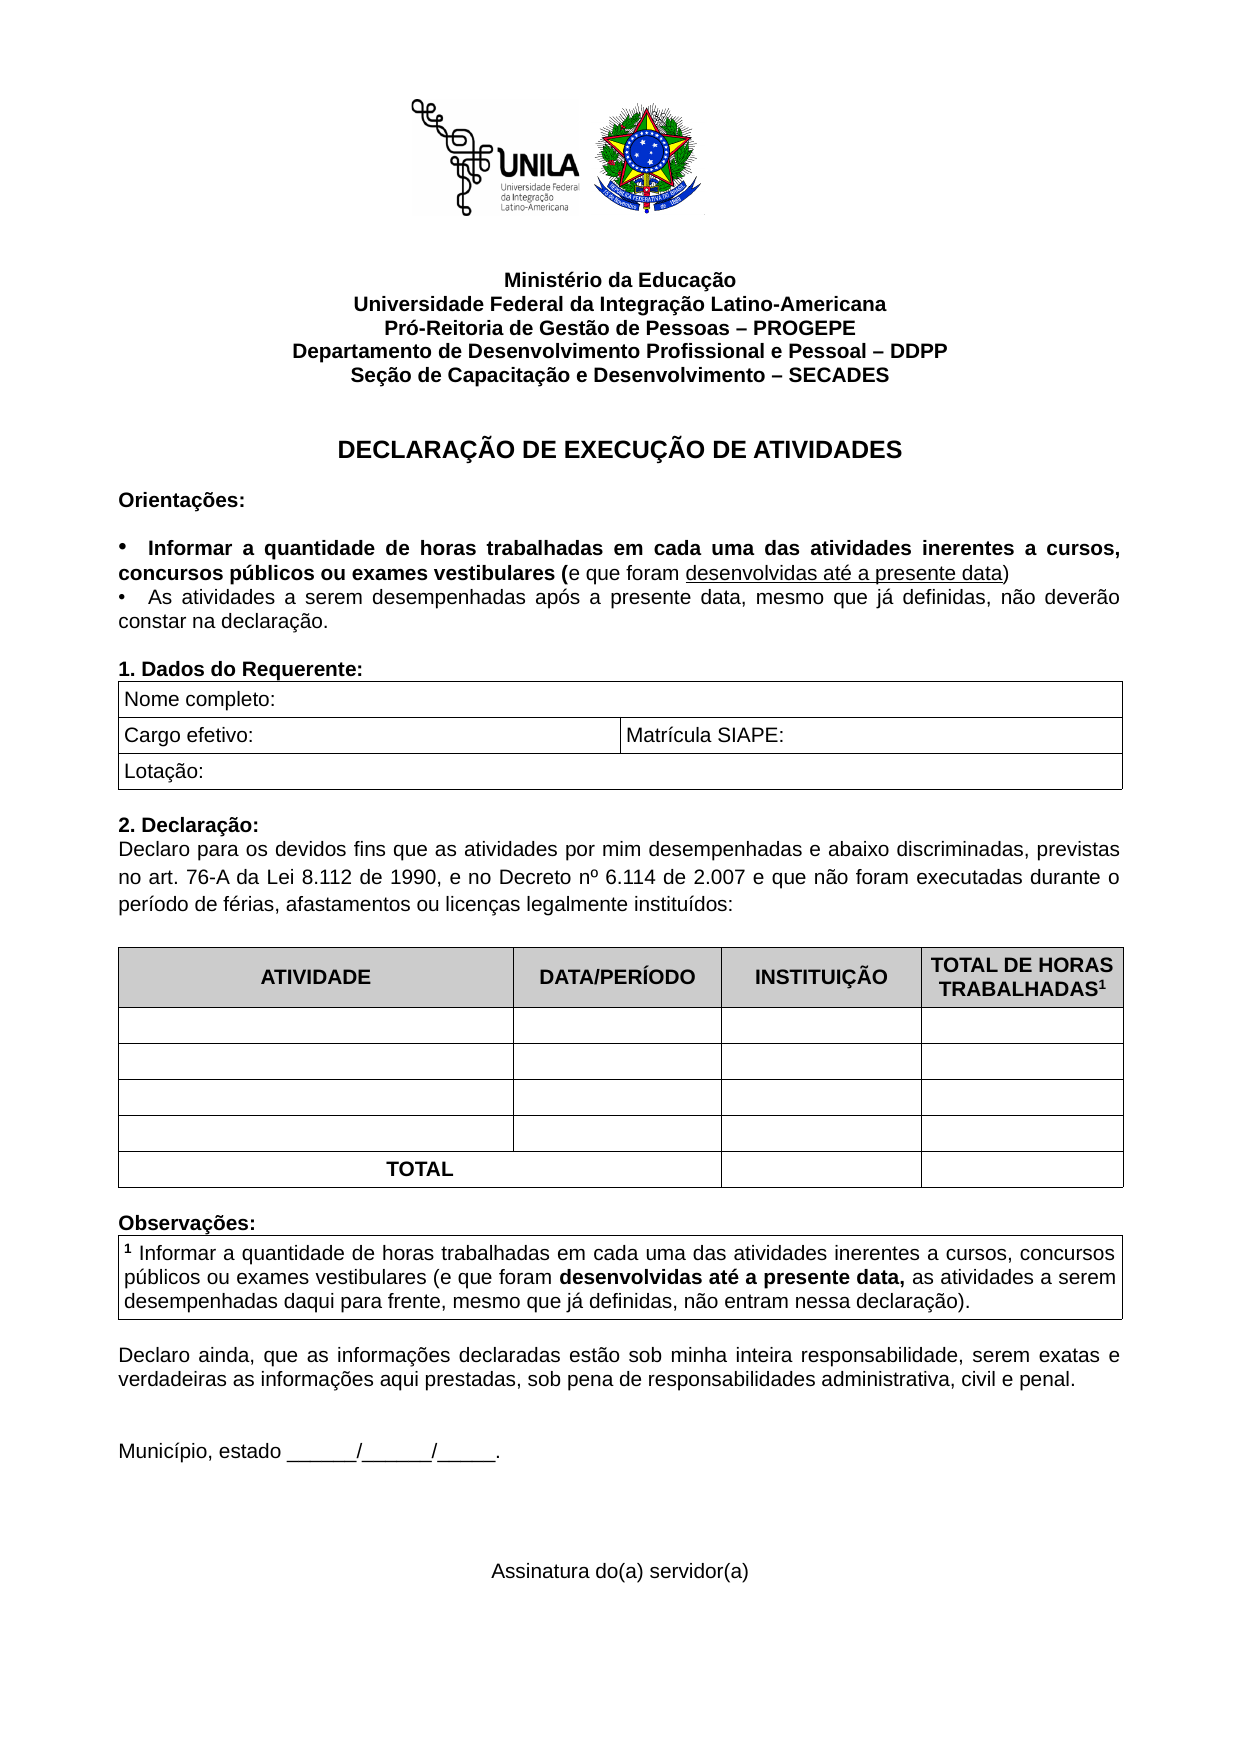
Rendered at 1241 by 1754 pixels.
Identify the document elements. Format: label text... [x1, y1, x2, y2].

table_cell [922, 1152, 1123, 1187]
table_cell [722, 1008, 921, 1043]
text Assinatura do(a) servidor(a) [118, 1559, 1122, 1583]
text 1. Dados do Requerente: [118, 657, 1122, 681]
table_cell Cargo efetivo: [119, 718, 620, 753]
table_cell TOTAL [119, 1152, 721, 1187]
table_cell [514, 1116, 721, 1151]
table_cell [722, 1152, 921, 1187]
text Pró-Reitoria de Gestão de Pessoas – PROGEPE [118, 315, 1122, 339]
text 2. Declaração: [118, 813, 1122, 837]
picture [590, 100, 706, 215]
list As atividades a serem desempenhadas após a presente data, mesmo que já definidas, não deverão constar na declaração. [118, 585, 1122, 633]
table_cell [922, 1116, 1123, 1151]
table_cell [922, 1080, 1123, 1115]
list Informar a quantidade de horas trabalhadas em cada uma das atividades inerentes a cursos, concursos públicos ou exames vestibulares (e que foram desenvolvidas até a presente data) [118, 536, 1122, 585]
text Seção de Capacitação e Desenvolvimento – SECADES [118, 363, 1122, 387]
text Departamento de Desenvolvimento Profissional e Pessoal – DDPP [118, 339, 1122, 363]
table_header Nome completo: [119, 682, 1122, 717]
text DECLARAÇÃO DE EXECUÇÃO DE ATIVIDADES [118, 435, 1122, 464]
text Universidade Federal da Integração Latino-Americana [118, 291, 1122, 315]
picture [411, 99, 580, 216]
text Observações: [118, 1211, 1122, 1235]
table_cell [722, 1080, 921, 1115]
text Município, estado ______/______/_____. [118, 1439, 1122, 1463]
table_cell [514, 1008, 721, 1043]
table_header DATA/PERÍODO [514, 948, 721, 1007]
table_cell Lotação: [119, 754, 1122, 788]
text Orientações: [118, 488, 1122, 512]
table_header INSTITUIÇÃO [722, 948, 921, 1007]
table_cell [922, 1008, 1123, 1043]
table_cell [514, 1080, 721, 1115]
text Declaro para os devidos fins que as atividades por mim desempenhadas e abaixo discriminadas, previstas no art. 76-A da Lei 8.112 de 1990, e no Decreto nº 6.114 de 2.007 e que não foram executadas durante o período de férias, afastamentos ou licenças legalmente instituídos: [118, 837, 1122, 916]
table_cell [119, 1044, 513, 1079]
table_cell [514, 1044, 721, 1079]
table_cell [722, 1044, 921, 1079]
text Declaro ainda, que as informações declaradas estão sob minha inteira responsabilidade, serem exatas e verdadeiras as informações aqui prestadas, sob pena de responsabilidades administrativa, civil e penal. [118, 1343, 1122, 1391]
table_cell [119, 1080, 513, 1115]
table_cell [119, 1008, 513, 1043]
table_cell [922, 1044, 1123, 1079]
table_header 1 Informar a quantidade de horas trabalhadas em cada uma das atividades inerentes a cursos, concursos públicos ou exames vestibulares (e que foram desenvolvidas até a presente data, as atividades a serem desempenhadas daqui para frente, mesmo que já definidas, não entram nessa declaração). [119, 1236, 1122, 1319]
text Ministério da Educação [118, 267, 1122, 291]
table_cell [722, 1116, 921, 1151]
table_cell [119, 1116, 513, 1151]
table_header TOTAL DE HORAS TRABALHADAS1 [922, 948, 1123, 1007]
table_header ATIVIDADE [119, 948, 513, 1007]
table_cell Matrícula SIAPE: [621, 718, 1122, 753]
